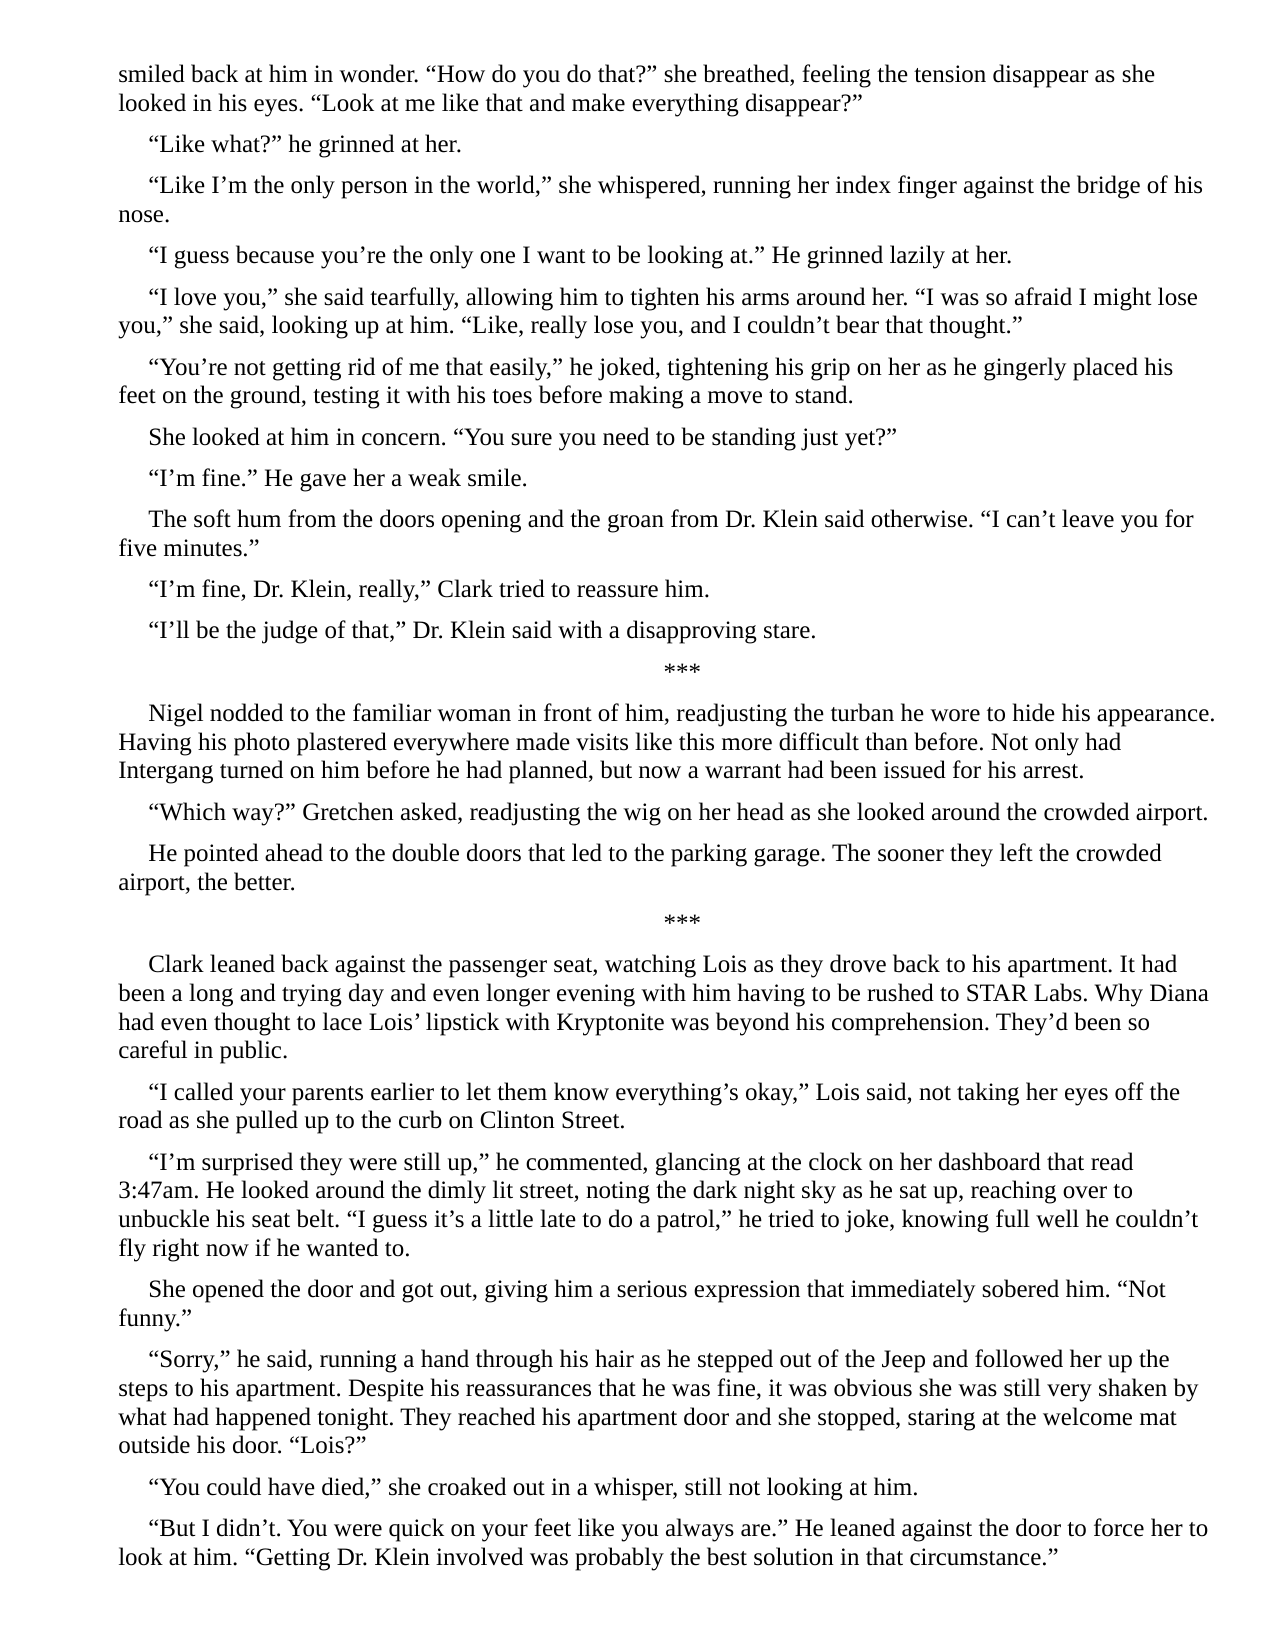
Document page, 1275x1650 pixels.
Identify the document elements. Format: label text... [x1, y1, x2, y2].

text “I’m fine, Dr. Klein, really,” Clark tried to reassure him. [118, 574, 1216, 603]
text He pointed ahead to the double doors that led to the parking garage. The sooner they left the crowded airport, the better. [118, 838, 1216, 895]
text Clark leaned back against the passenger seat, watching Lois as they drove back to his apartment. It had been a long and trying day and even longer evening with him having to be rushed to STAR Labs. Why Diana had even thought to lace Lois’ lipstick with Kryptonite was beyond his comprehension. They’d been so careful in public. [118, 949, 1216, 1064]
text Nigel nodded to the familiar woman in front of him, readjusting the turban he wore to hide his appearance. Having his photo plastered everywhere made visits like this more difficult than before. Not only had Intergang turned on him before he had planned, but now a warrant had been issued for his arrest. [118, 698, 1216, 784]
text “Which way?” Gretchen asked, readjusting the wig on her head as she looked around the crowded airport. [118, 797, 1216, 825]
text smiled back at him in wonder. “How do you do that?” she breathed, feeling the tension disappear as she looked in his eyes. “Look at me like that and make everything disappear?” [118, 59, 1216, 117]
text “Like what?” he grinned at her. [118, 129, 1216, 158]
text She looked at him in concern. “You sure you need to be standing just yet?” [118, 422, 1216, 450]
text “I’m fine.” He gave her a weak smile. [118, 463, 1216, 492]
text “I’ll be the judge of that,” Dr. Klein said with a disapproving stare. [118, 615, 1216, 644]
text “But I didn’t. You were quick on your feet like you always are.” He leaned against the door to force her to look at him. “Getting Dr. Klein involved was probably the best solution in that circumstance.” [118, 1513, 1216, 1570]
text The soft hum from the doors opening and the groan from Dr. Klein said otherwise. “I can’t leave you for five minutes.” [118, 504, 1216, 562]
text “I’m surprised they were still up,” he commented, glancing at the clock on her dashboard that read 3:47am. He looked around the dimly lit street, noting the dark night sky as he sat up, reaching over to unbuckle his seat belt. “I guess it’s a little late to do a patrol,” he tried to joke, knowing full well he couldn’t fly right now if he wanted to. [118, 1147, 1216, 1262]
text “Sorry,” he said, running a hand through his hair as he stepped out of the Jeep and followed her up the steps to his apartment. Despite his reassurances that he was fine, it was obvious she was still very shaken by what had happened tonight. They reached his apartment door and she stopped, staring at the welcome mat outside his door. “Lois?” [118, 1344, 1216, 1459]
text “Like I’m the only person in the world,” she whispered, running her index finger against the bridge of his nose. [118, 170, 1216, 228]
text *** [118, 908, 1216, 937]
text *** [118, 657, 1216, 685]
text “You could have died,” she croaked out in a whisper, still not looking at him. [118, 1472, 1216, 1500]
text “I called your parents earlier to let them know everything’s okay,” Lois said, not taking her eyes off the road as she pulled up to the curb on Clinton Street. [118, 1077, 1216, 1134]
text She opened the door and got out, giving him a serious expression that immediately sobered him. “Not funny.” [118, 1274, 1216, 1332]
text “I love you,” she said tearfully, allowing him to tighten his arms around her. “I was so afraid I might lose you,” she said, looking up at him. “Like, really lose you, and I couldn’t bear that thought.” [118, 282, 1216, 339]
text “I guess because you’re the only one I want to be looking at.” He grinned lazily at her. [118, 240, 1216, 269]
text “You’re not getting rid of me that easily,” he joked, tightening his grip on her as he gingerly placed his feet on the ground, testing it with his toes before making a move to stand. [118, 352, 1216, 409]
